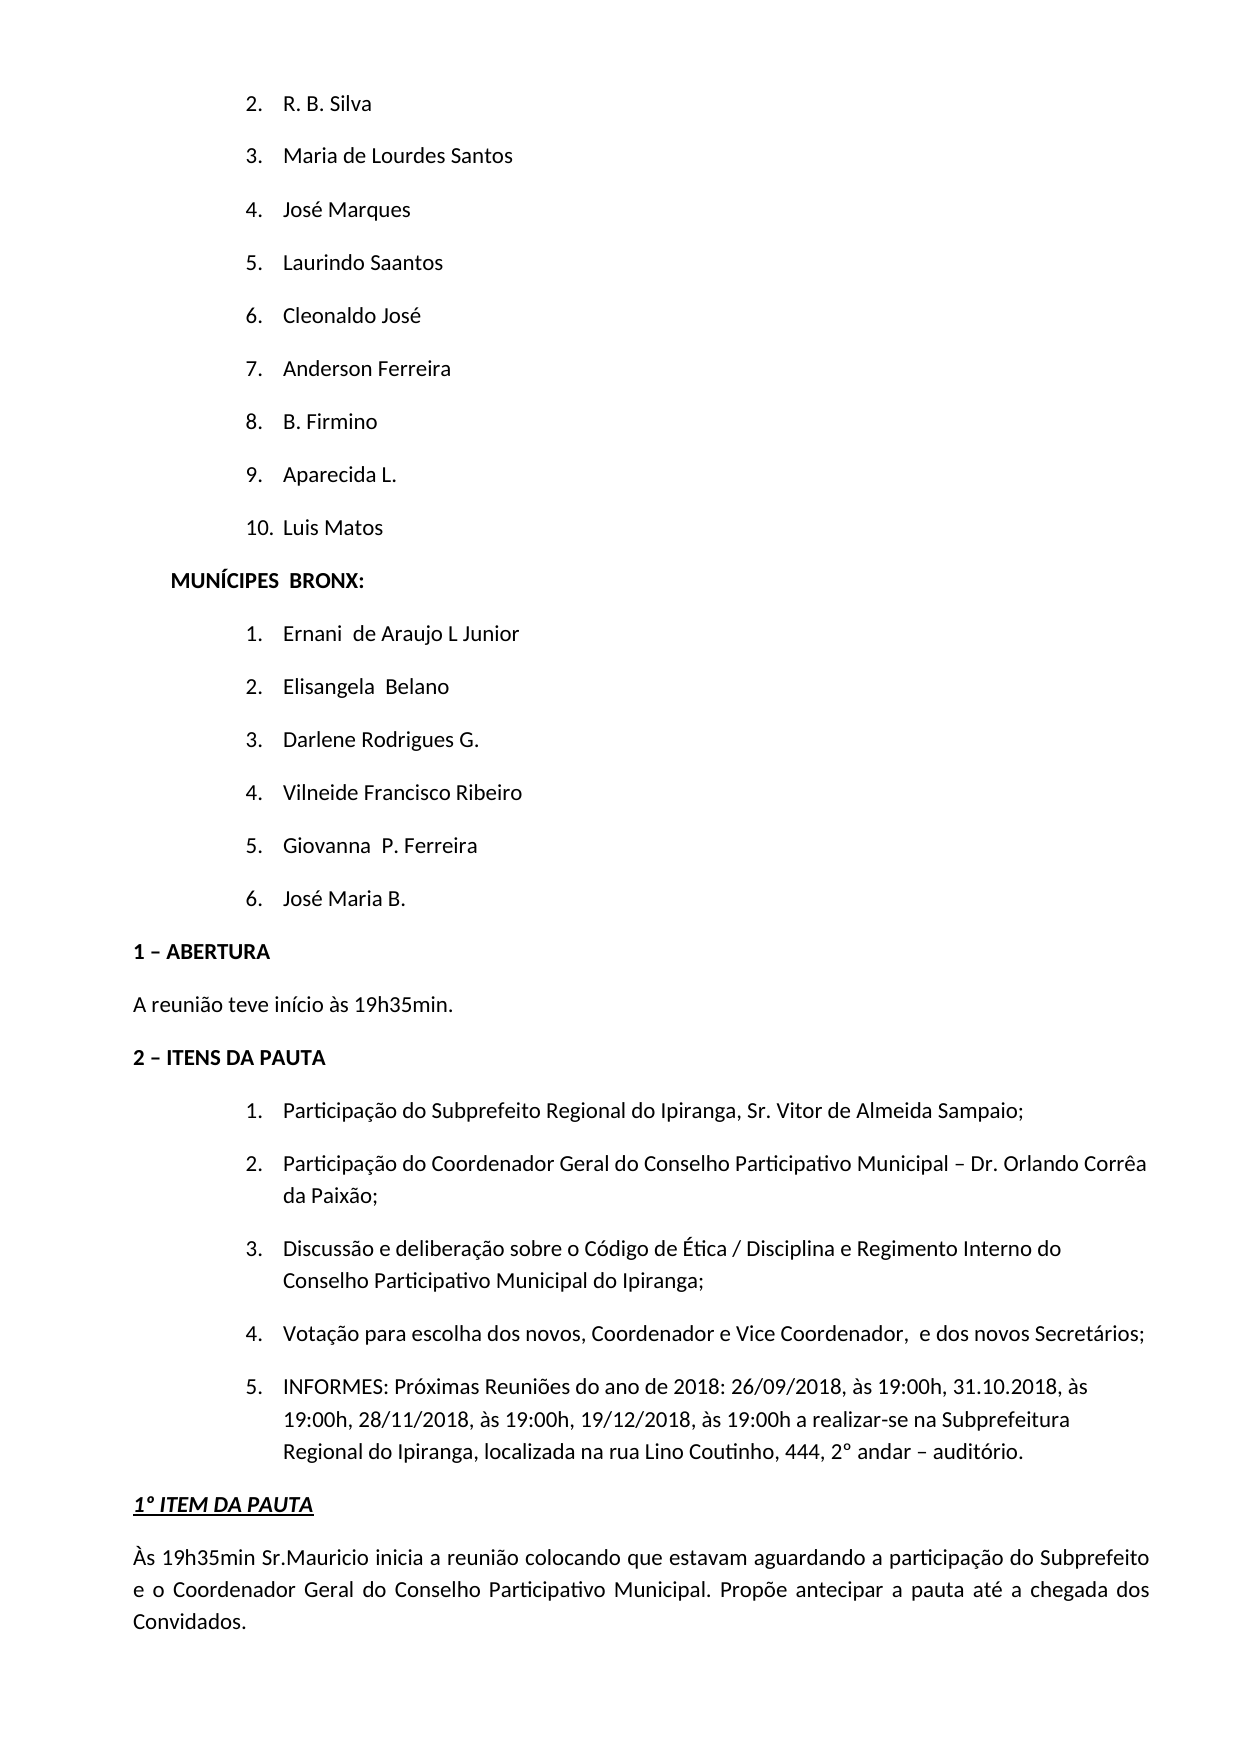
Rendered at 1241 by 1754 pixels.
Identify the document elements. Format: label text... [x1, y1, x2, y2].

list INFORMES: Próximas Reuniões do ano de 2018: 26/09/2018, às 19:00h, 31.10.2018, às 19:00h, 28/11/2018, às 19:00h, 19/12/2018, às 19:00h a realizar-se na Subprefeitura Regional do Ipiranga, localizada na rua Lino Coutinho, 444, 2º andar – auditório. [245, 1372, 1152, 1465]
list Maria de Lourdes Santos [245, 142, 1152, 170]
text 2 – ITENS DA PAUTA [133, 1043, 1152, 1071]
text 1º ITEM DA PAUTA [133, 1490, 1152, 1518]
list Luis Matos [245, 513, 1152, 541]
list Vilneide Francisco Ribeiro [245, 778, 1152, 806]
text Às 19h35min Sr.Mauricio inicia a reunião colocando que estavam aguardando a participação do Subprefeito e o Coordenador Geral do Conselho Participativo Municipal. Propõe antecipar a pauta até a chegada dos Convidados. [133, 1543, 1152, 1635]
list Darlene Rodrigues G. [245, 725, 1152, 753]
list Participação do Subprefeito Regional do Ipiranga, Sr. Vitor de Almeida Sampaio; [245, 1096, 1152, 1124]
list José Marques [245, 195, 1152, 223]
list Giovanna P. Ferreira [245, 831, 1152, 859]
text MUNÍCIPES BRONX: [170, 566, 1152, 594]
text A reunião teve início às 19h35min. [133, 990, 1152, 1018]
list Ernani de Araujo L Junior [245, 619, 1152, 647]
list Laurindo Saantos [245, 248, 1152, 276]
list José Maria B. [245, 884, 1152, 912]
list Discussão e deliberação sobre o Código de Ética / Disciplina e Regimento Interno do Conselho Participativo Municipal do Ipiranga; [245, 1234, 1152, 1294]
list B. Firmino [245, 407, 1152, 435]
list Anderson Ferreira [245, 354, 1152, 382]
list Cleonaldo José [245, 301, 1152, 329]
list Votação para escolha dos novos, Coordenador e Vice Coordenador, e dos novos Secretários; [245, 1319, 1152, 1347]
list Participação do Coordenador Geral do Conselho Participativo Municipal – Dr. Orlando Corrêa da Paixão; [245, 1149, 1152, 1209]
list R. B. Silva [245, 89, 1152, 117]
list Elisangela Belano [245, 672, 1152, 700]
text 1 – ABERTURA [133, 937, 1152, 965]
list Aparecida L. [245, 460, 1152, 488]
